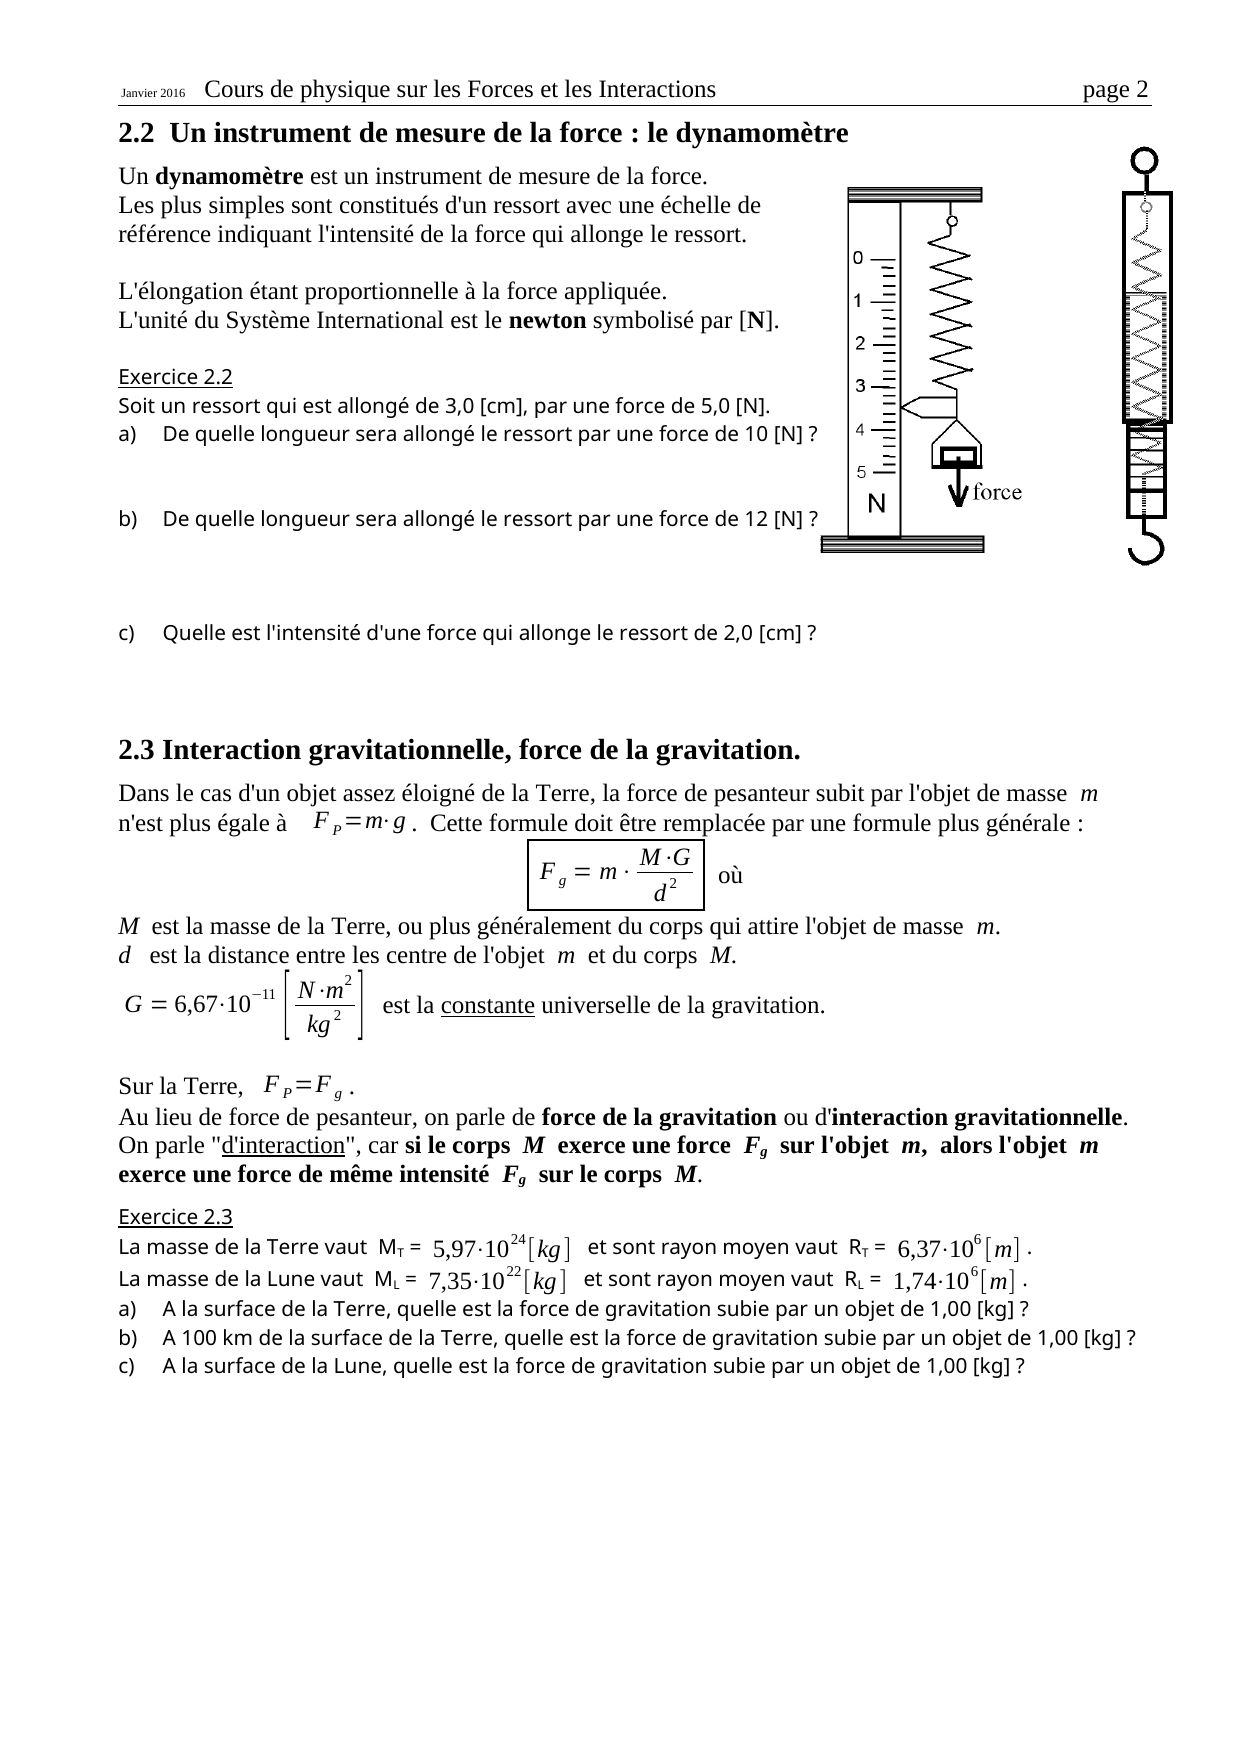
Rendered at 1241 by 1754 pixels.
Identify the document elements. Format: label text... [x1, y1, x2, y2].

text Soit un ressort qui est allongé de 3,0 [cm], par une force de 5,0 [N]. [118, 391, 819, 419]
text Exercice 2.2 [118, 362, 819, 391]
text c) A la surface de la Lune, quelle est la force de gravitation subie par un objet de 1,00 [kg] ? [118, 1351, 1152, 1380]
text Dans le cas d'un objet assez éloigné de la Terre, la force de pesanteur subit par l'objet de masse m n'est plus égale à . Cette formule doit être remplacée par une formule plus générale : [118, 778, 1152, 838]
text M est la masse de la Terre, ou plus généralement du corps qui attire l'objet de masse m. [118, 911, 1152, 940]
text Au lieu de force de pesanteur, on parle de force de la gravitation ou d'interaction gravitationnelle. [118, 1102, 1152, 1130]
text a) A la surface de la Terre, quelle est la force de gravitation subie par un objet de 1,00 [kg] ? [118, 1294, 1152, 1323]
text b) A 100 km de la surface de la Terre, quelle est la force de gravitation subie par un objet de 1,00 [kg] ? [118, 1323, 1152, 1351]
text b) De quelle longueur sera allongé le ressort par une force de 12 [N] ? [118, 504, 819, 533]
text est la constante universelle de la gravitation. [118, 968, 1152, 1041]
picture [819, 145, 1174, 567]
text On parle "d'interaction", car si le corps M exerce une force Fg sur l'objet m, alors l'objet m exerce une force de même intensité Fg sur le corps M. [118, 1130, 1152, 1188]
text d est la distance entre les centre de l'objet m et du corps M. [118, 940, 1152, 968]
text où [529, 841, 703, 909]
text L'unité du Système International est le newton symbolisé par [N]. [118, 305, 819, 334]
text c) Quelle est l'intensité d'une force qui allonge le ressort de 2,0 [cm] ? [118, 618, 1152, 647]
text Un dynamomètre est un instrument de mesure de la force. Les plus simples sont constitués d'un ressort avec une échelle de référence indiquant l'intensité de la force qui allonge le ressort. [118, 161, 819, 247]
subtitle 2.3 Interaction gravitationnelle, force de la gravitation. [118, 732, 1152, 766]
text L'élongation étant proportionnelle à la force appliquée. [118, 276, 819, 305]
text où [705, 838, 1152, 911]
text La masse de la Terre vaut MT = et sont rayon moyen vaut RT = . [118, 1231, 1152, 1263]
text a) De quelle longueur sera allongé le ressort par une force de 10 [N] ? [118, 419, 819, 448]
text Exercice 2.3 [118, 1202, 1152, 1231]
subtitle 2.2 Un instrument de mesure de la force : le dynamomètre [118, 115, 1152, 149]
text La masse de la Lune vaut ML = et sont rayon moyen vaut RL = . [118, 1263, 1152, 1294]
text où [118, 838, 704, 911]
text Sur la Terre, . [118, 1070, 1152, 1102]
